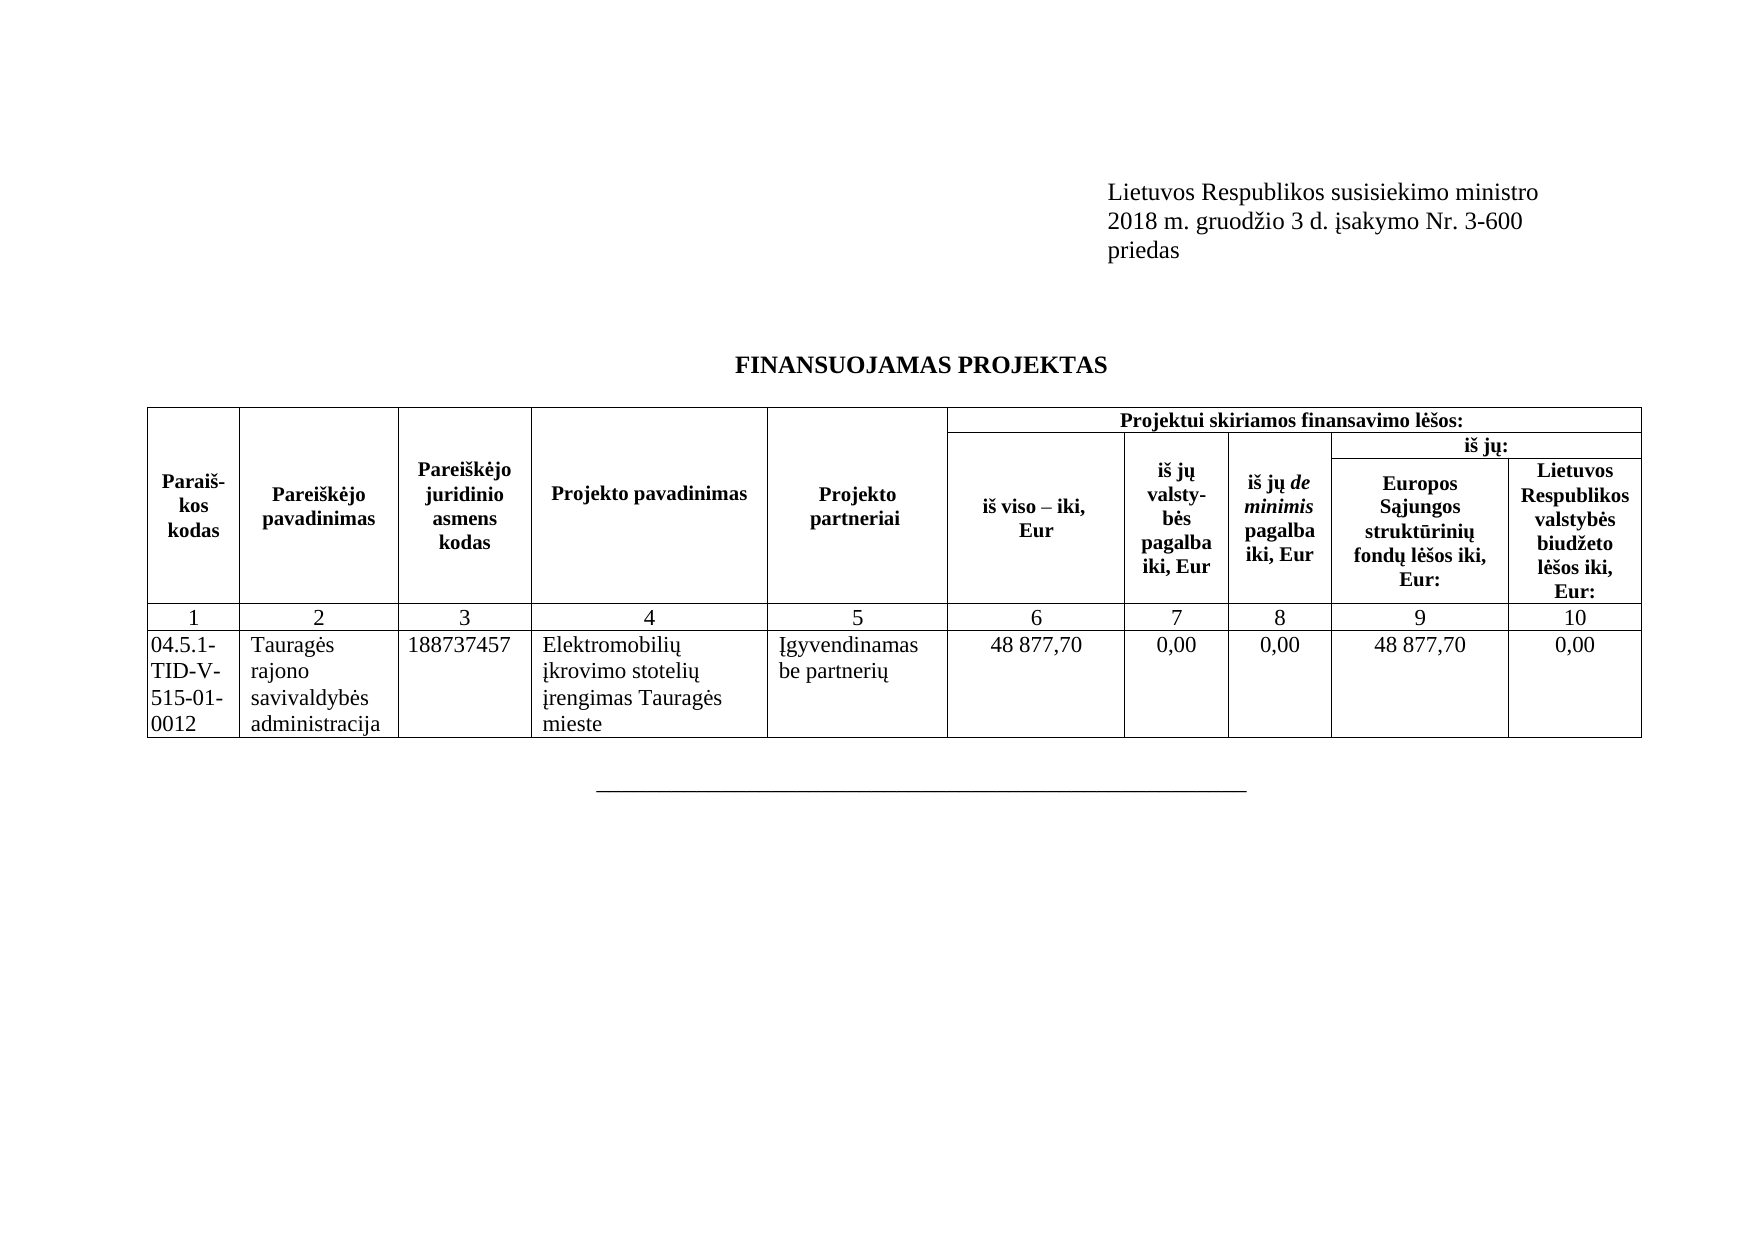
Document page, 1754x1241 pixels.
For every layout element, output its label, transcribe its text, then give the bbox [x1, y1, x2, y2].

table_cell 8 [1229, 604, 1331, 630]
table_cell iš jų valsty-bės pagalba iki, Eur [1125, 433, 1228, 603]
table_cell iš jų de minimis pagalba iki, Eur [1229, 433, 1331, 603]
table_cell 1 [148, 604, 239, 630]
table_cell 2 [240, 604, 398, 630]
table_cell 6 [948, 604, 1124, 630]
text ____________________________________________________ [148, 766, 1695, 795]
table_cell 5 [768, 604, 947, 630]
table_cell 0,00 [1125, 631, 1228, 737]
table_header Paraiš-kos kodas [148, 408, 239, 603]
table_cell iš jų: [1332, 433, 1641, 457]
table_header Pareiškėjo juridinio asmens kodas [399, 408, 531, 603]
table_cell 0,00 [1509, 631, 1641, 737]
table_cell 9 [1332, 604, 1508, 630]
table_cell Įgyvendinamas be partnerių [768, 631, 947, 737]
table_cell 48 877,70 [1332, 631, 1508, 737]
table_cell Europos Sąjungos struktūrinių fondų lėšos iki, Eur: [1332, 459, 1508, 603]
table_cell 7 [1125, 604, 1228, 630]
table_header Pareiškėjo pavadinimas [240, 408, 398, 603]
text 2018 m. gruodžio 3 d. įsakymo Nr. 3-600 [1107, 206, 1624, 235]
text priedas [1107, 235, 1624, 263]
table_cell 188737457 [399, 631, 531, 737]
table_header Projektui skiriamos finansavimo lėšos: [948, 408, 1641, 432]
table_cell 10 [1509, 604, 1641, 630]
table_cell Tauragės rajono savivaldybės administracija [240, 631, 398, 737]
text FINANSUOJAMAS PROJEKTAS [148, 350, 1695, 378]
text Lietuvos Respublikos susisiekimo ministro [1107, 177, 1624, 206]
table_cell Lietuvos Respublikos valstybės biudžeto lėšos iki, Eur: [1509, 459, 1641, 603]
table_header Projekto partneriai [768, 408, 947, 603]
table_cell 0,00 [1229, 631, 1331, 737]
table_cell 3 [399, 604, 531, 630]
table_cell 4 [532, 604, 767, 630]
table_header Projekto pavadinimas [532, 408, 767, 603]
table_cell 48 877,70 [948, 631, 1124, 737]
table_cell Elektromobilių įkrovimo stotelių įrengimas Tauragės mieste [532, 631, 767, 737]
table_cell 04.5.1-TID-V-515-01-0012 [148, 631, 239, 737]
table_cell iš viso – iki, Eur [948, 433, 1124, 603]
